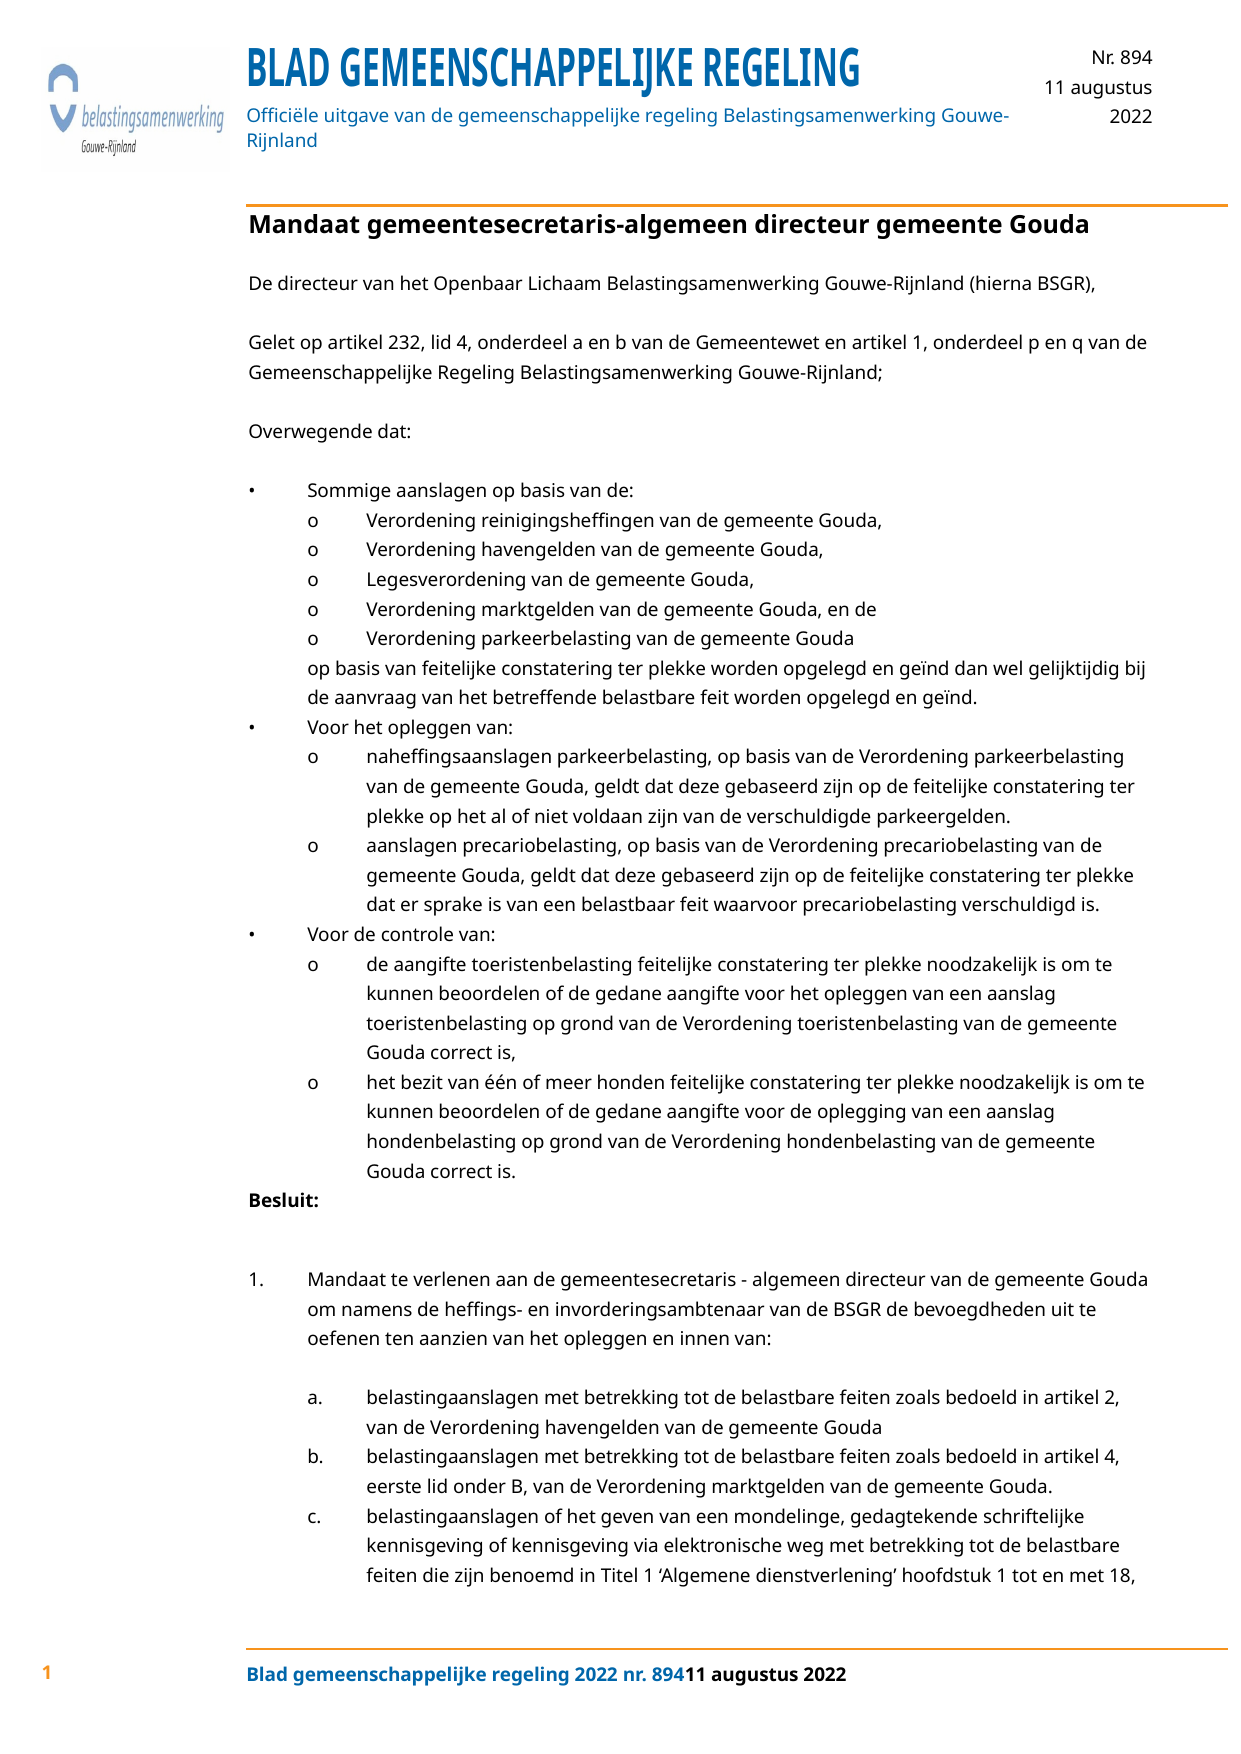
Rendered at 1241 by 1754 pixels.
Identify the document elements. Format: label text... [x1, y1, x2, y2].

list Voor het opleggen van: [248, 714, 1152, 740]
text De directeur van het Openbaar Lichaam Belastingsamenwerking Gouwe-Rijnland (hierna BSGR), [248, 270, 1152, 296]
list Verordening reinigingsheffingen van de gemeente Gouda, [307, 507, 1152, 533]
list Legesverordening van de gemeente Gouda, [307, 566, 1152, 592]
list belastingaanslagen of het geven van een mondelinge, gedagtekende schriftelijke kennisgeving of kennisgeving via elektronische weg met betrekking tot de belastbare feiten die zijn benoemd in Titel 1 ‘Algemene dienstverlening’ hoofdstuk 1 tot en met 18, [307, 1503, 1152, 1588]
text Besluit: [248, 1187, 1152, 1213]
list belastingaanslagen met betrekking tot de belastbare feiten zoals bedoeld in artikel 4, eerste lid onder B, van de Verordening marktgelden van de gemeente Gouda. [307, 1444, 1152, 1499]
list Verordening marktgelden van de gemeente Gouda, en de [307, 596, 1152, 621]
list naheffingsaanslagen parkeerbelasting, op basis van de Verordening parkeerbelasting van de gemeente Gouda, geldt dat deze gebaseerd zijn op de feitelijke constatering ter plekke op het al of niet voldaan zijn van de verschuldigde parkeergelden. [307, 744, 1152, 828]
list Mandaat te verlenen aan de gemeentesecretaris - algemeen directeur van de gemeente Gouda om namens de heffings- en invorderingsambtenaar van de BSGR de bevoegdheden uit te oefenen ten aanzien van het opleggen en innen van: [248, 1266, 1152, 1351]
picture [41, 47, 231, 172]
list aanslagen precariobelasting, op basis van de Verordening precariobelasting van de gemeente Gouda, geldt dat deze gebaseerd zijn op de feitelijke constatering ter plekke dat er sprake is van een belastbaar feit waarvoor precariobelasting verschuldigd is. [307, 832, 1152, 917]
text Mandaat gemeentesecretaris-algemeen directeur gemeente Gouda [248, 207, 1152, 241]
list Sommige aanslagen op basis van de: [248, 477, 1152, 503]
list Verordening parkeerbelasting van de gemeente Gouda [307, 625, 1152, 651]
list de aangifte toeristenbelasting feitelijke constatering ter plekke noodzakelijk is om te kunnen beoordelen of de gedane aangifte voor het opleggen van een aanslag toeristenbelasting op grond van de Verordening toeristenbelasting van de gemeente Gouda correct is, [307, 951, 1152, 1065]
list Verordening havengelden van de gemeente Gouda, [307, 537, 1152, 562]
list Voor de controle van: [248, 921, 1152, 947]
list het bezit van één of meer honden feitelijke constatering ter plekke noodzakelijk is om te kunnen beoordelen of de gedane aangifte voor de oplegging van een aanslag hondenbelasting op grond van de Verordening hondenbelasting van de gemeente Gouda correct is. [307, 1069, 1152, 1183]
list op basis van feitelijke constatering ter plekke worden opgelegd en geïnd dan wel gelijktijdig bij de aanvraag van het betreffende belastbare feit worden opgelegd en geïnd. [248, 655, 1152, 710]
text Overwegende dat: [248, 418, 1152, 444]
text Gelet op artikel 232, lid 4, onderdeel a en b van de Gemeentewet en artikel 1, onderdeel p en q van de Gemeenschappelijke Regeling Belastingsamenwerking Gouwe-Rijnland; [248, 329, 1152, 385]
list belastingaanslagen met betrekking tot de belastbare feiten zoals bedoeld in artikel 2, van de Verordening havengelden van de gemeente Gouda [307, 1384, 1152, 1440]
